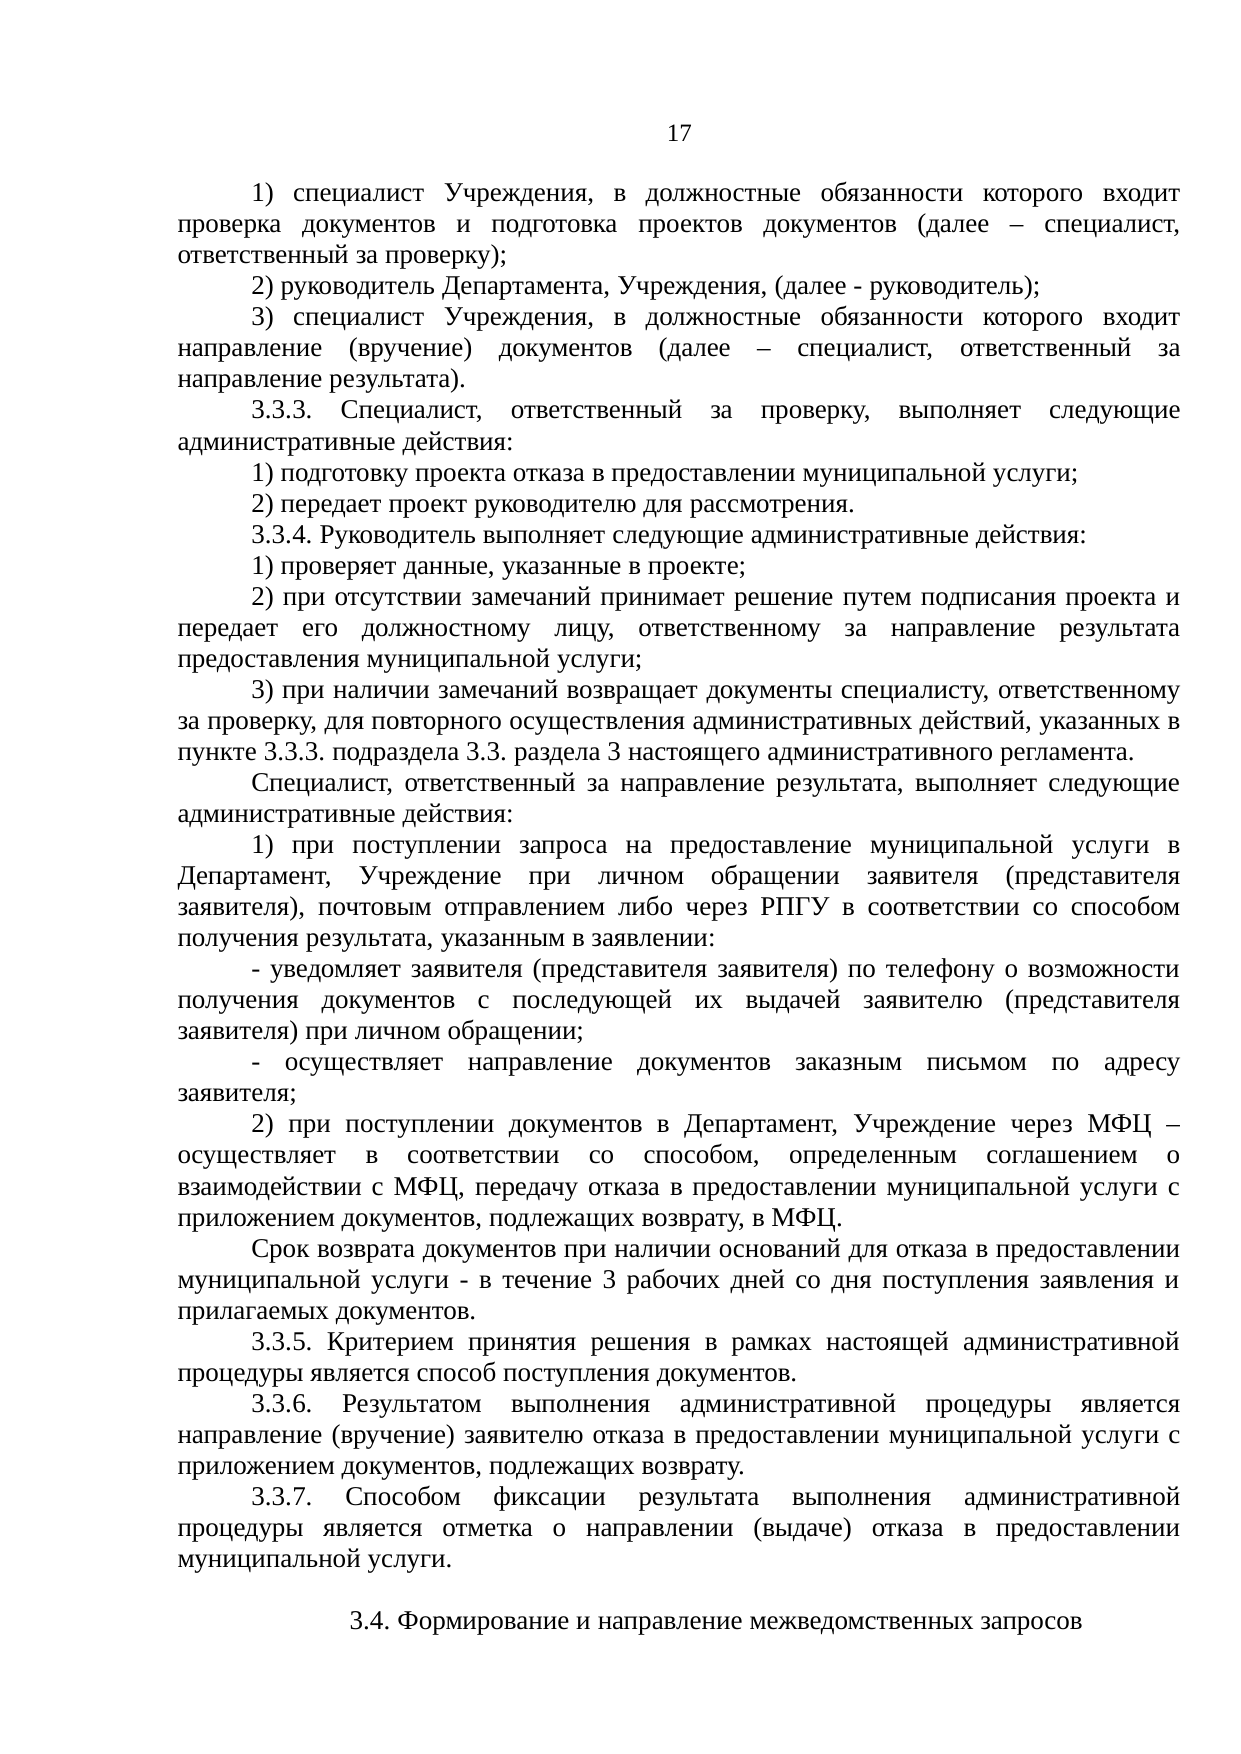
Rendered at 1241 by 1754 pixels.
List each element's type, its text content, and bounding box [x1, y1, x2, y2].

text 1) подготовку проекта отказа в предоставлении муниципальной услуги; [177, 456, 1181, 487]
text Специалист, ответственный за направление результата, выполняет следующие административные действия: [177, 766, 1181, 828]
text 3.3.6. Результатом выполнения административной процедуры является направление (вручение) заявителю отказа в предоставлении муниципальной услуги с приложением документов, подлежащих возврату. [177, 1387, 1181, 1480]
text 2) при отсутствии замечаний принимает решение путем подписания проекта и передает его должностному лицу, ответственному за направление результата предоставления муниципальной услуги; [177, 580, 1181, 673]
text 3) при наличии замечаний возвращает документы специалисту, ответственному за проверку, для повторного осуществления административных действий, указанных в пункте 3.3.3. подраздела 3.3. раздела 3 настоящего административного регламента. [177, 673, 1181, 766]
text 2) передает проект руководителю для рассмотрения. [177, 487, 1181, 518]
text 2) при поступлении документов в Департамент, Учреждение через МФЦ – осуществляет в соответствии со способом, определенным соглашением о взаимодействии с МФЦ, передачу отказа в предоставлении муниципальной услуги с приложением документов, подлежащих возврату, в МФЦ. [177, 1108, 1181, 1232]
text Срок возврата документов при наличии оснований для отказа в предоставлении муниципальной услуги - в течение 3 рабочих дней со дня поступления заявления и прилагаемых документов. [177, 1232, 1181, 1325]
text 1) при поступлении запроса на предоставление муниципальной услуги в Департамент, Учреждение при личном обращении заявителя (представителя заявителя), почтовым отправлением либо через РПГУ в соответствии со способом получения результата, указанным в заявлении: [177, 828, 1181, 953]
text 3) специалист Учреждения, в должностные обязанности которого входит направление (вручение) документов (далее – специалист, ответственный за направление результата). [177, 301, 1181, 394]
text 1) специалист Учреждения, в должностные обязанности которого входит проверка документов и подготовка проектов документов (далее – специалист, ответственный за проверку); [177, 177, 1181, 270]
text - уведомляет заявителя (представителя заявителя) по телефону о возможности получения документов с последующей их выдачей заявителю (представителя заявителя) при личном обращении; [177, 953, 1181, 1046]
text - осуществляет направление документов заказным письмом по адресу заявителя; [177, 1046, 1181, 1108]
text 3.4. Формирование и направление межведомственных запросов [177, 1604, 1181, 1636]
text 1) проверяет данные, указанные в проекте; [177, 549, 1181, 580]
text 3.3.3. Специалист, ответственный за проверку, выполняет следующие административные действия: [177, 394, 1181, 456]
text 3.3.4. Руководитель выполняет следующие административные действия: [177, 518, 1181, 549]
text 3.3.7. Способом фиксации результата выполнения административной процедуры является отметка о направлении (выдаче) отказа в предоставлении муниципальной услуги. [177, 1480, 1181, 1573]
text 3.3.5. Критерием принятия решения в рамках настоящей административной процедуры является способ поступления документов. [177, 1325, 1181, 1387]
text 2) руководитель Департамента, Учреждения, (далее - руководитель); [177, 270, 1181, 301]
